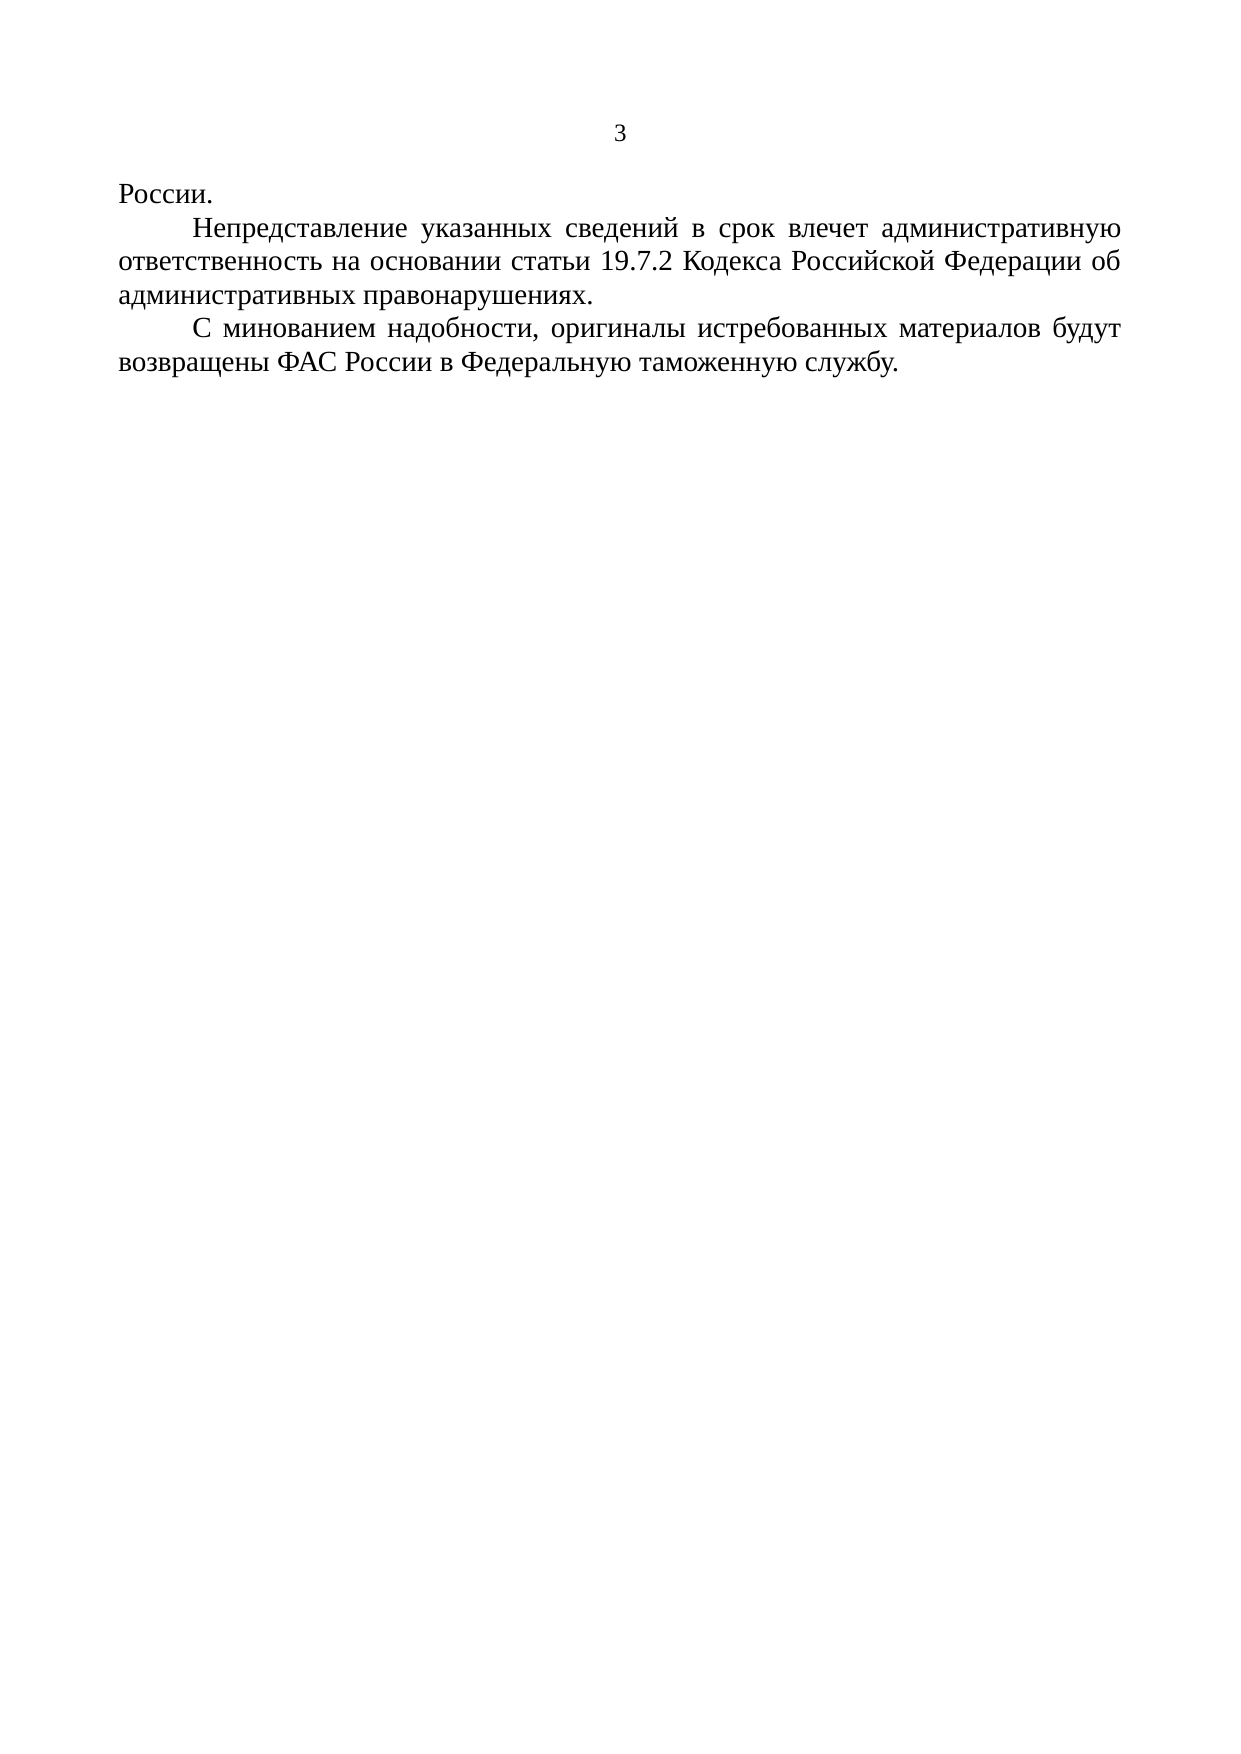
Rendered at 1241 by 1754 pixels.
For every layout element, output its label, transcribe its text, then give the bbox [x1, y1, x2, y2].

text России. [118, 176, 1122, 210]
text Непредставление указанных сведений в срок влечет административную ответственность на основании статьи 19.7.2 Кодекса Российской Федерации об административных правонарушениях. [118, 210, 1122, 311]
text С минованием надобности, оригиналы истребованных материалов будут возвращены ФАС России в Федеральную таможенную службу. [118, 311, 1122, 378]
